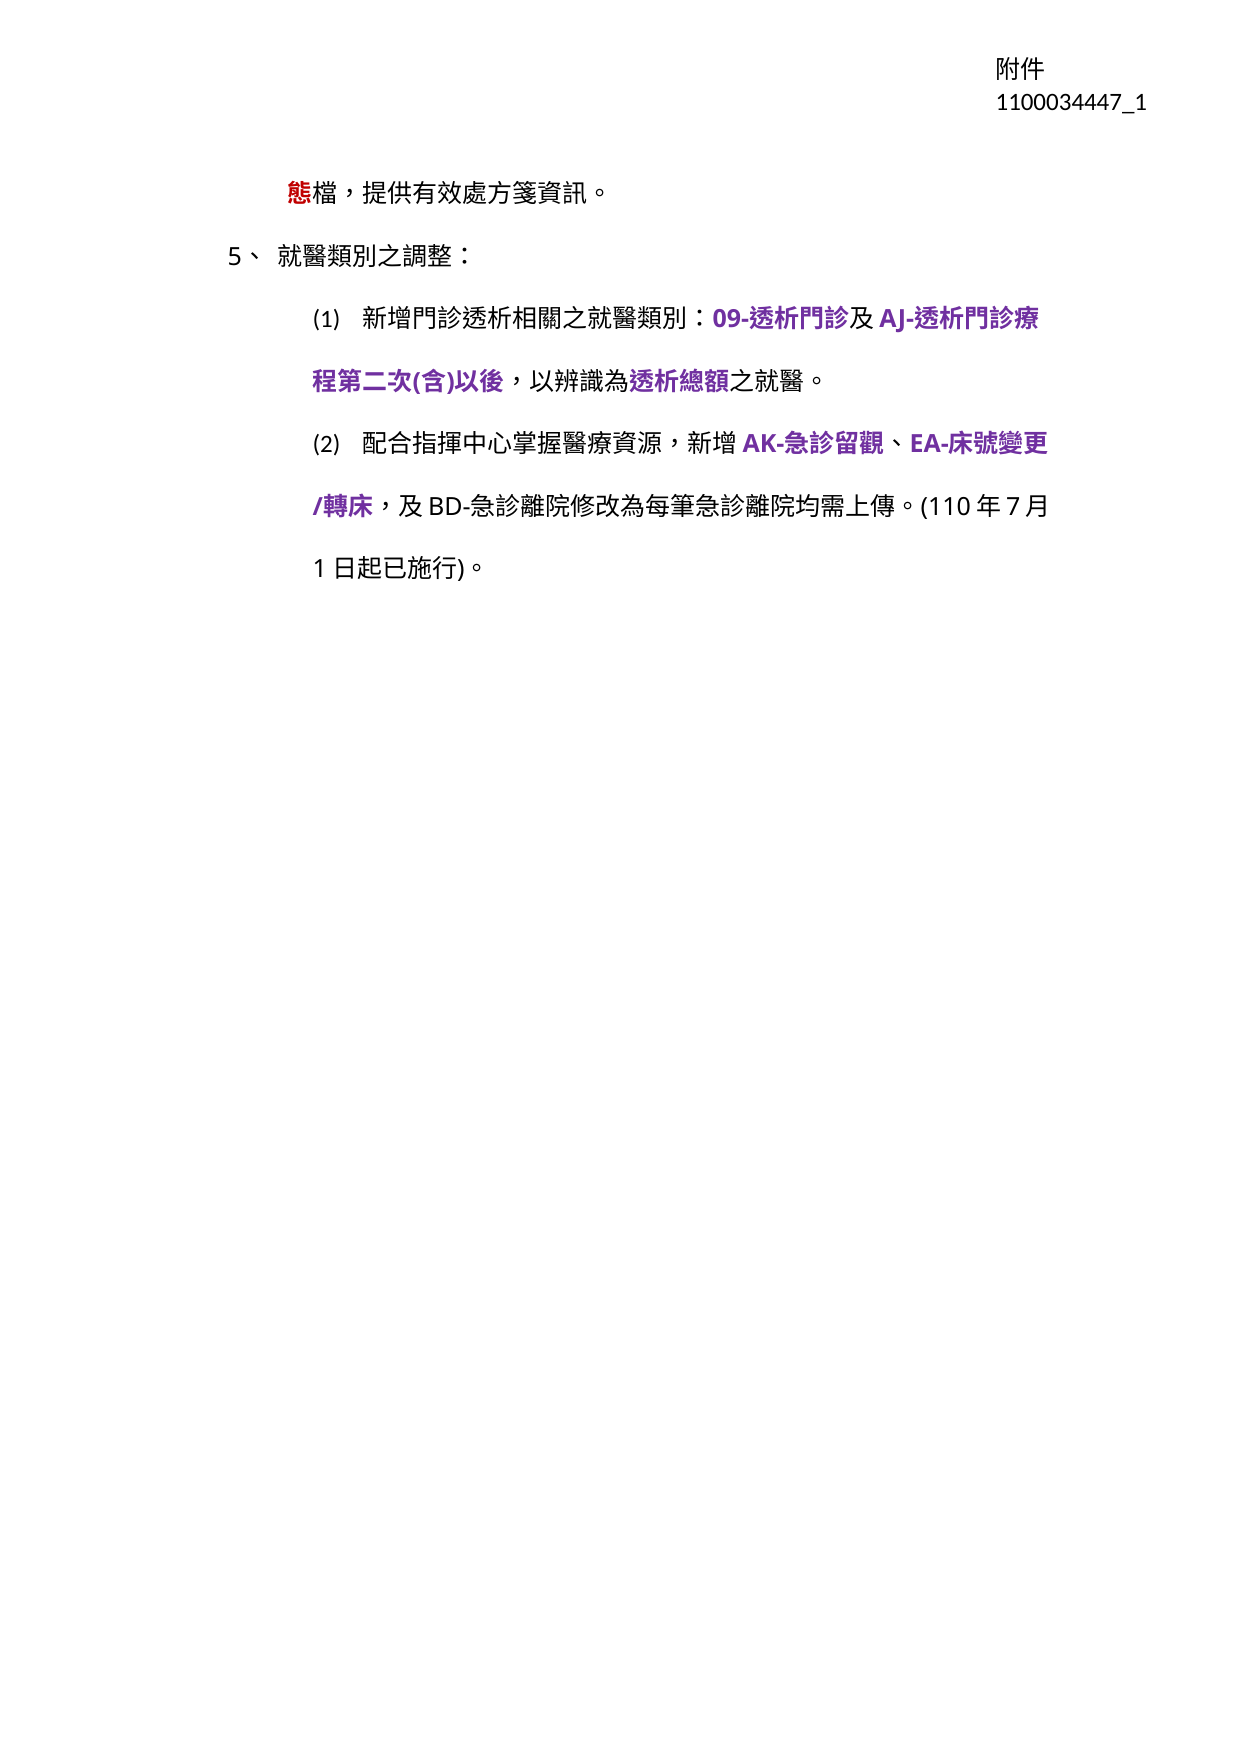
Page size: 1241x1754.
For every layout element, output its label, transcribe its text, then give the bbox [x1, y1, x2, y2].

list 配合指揮中心掌握醫療資源，新增AK-急診留觀、EA-床號變更/轉床，及BD-急診離院修改為每筆急診離院均需上傳。(110年7月1日起已施行)。 [312, 400, 1053, 588]
list 新增門診透析相關之就醫類別：09-透析門診及AJ-透析門診療程第二次(含)以後，以辨識為透析總額之就醫。 [312, 275, 1053, 400]
list 態檔，提供有效處方箋資訊。 [287, 150, 1053, 213]
list 就醫類別之調整： [227, 213, 1053, 275]
